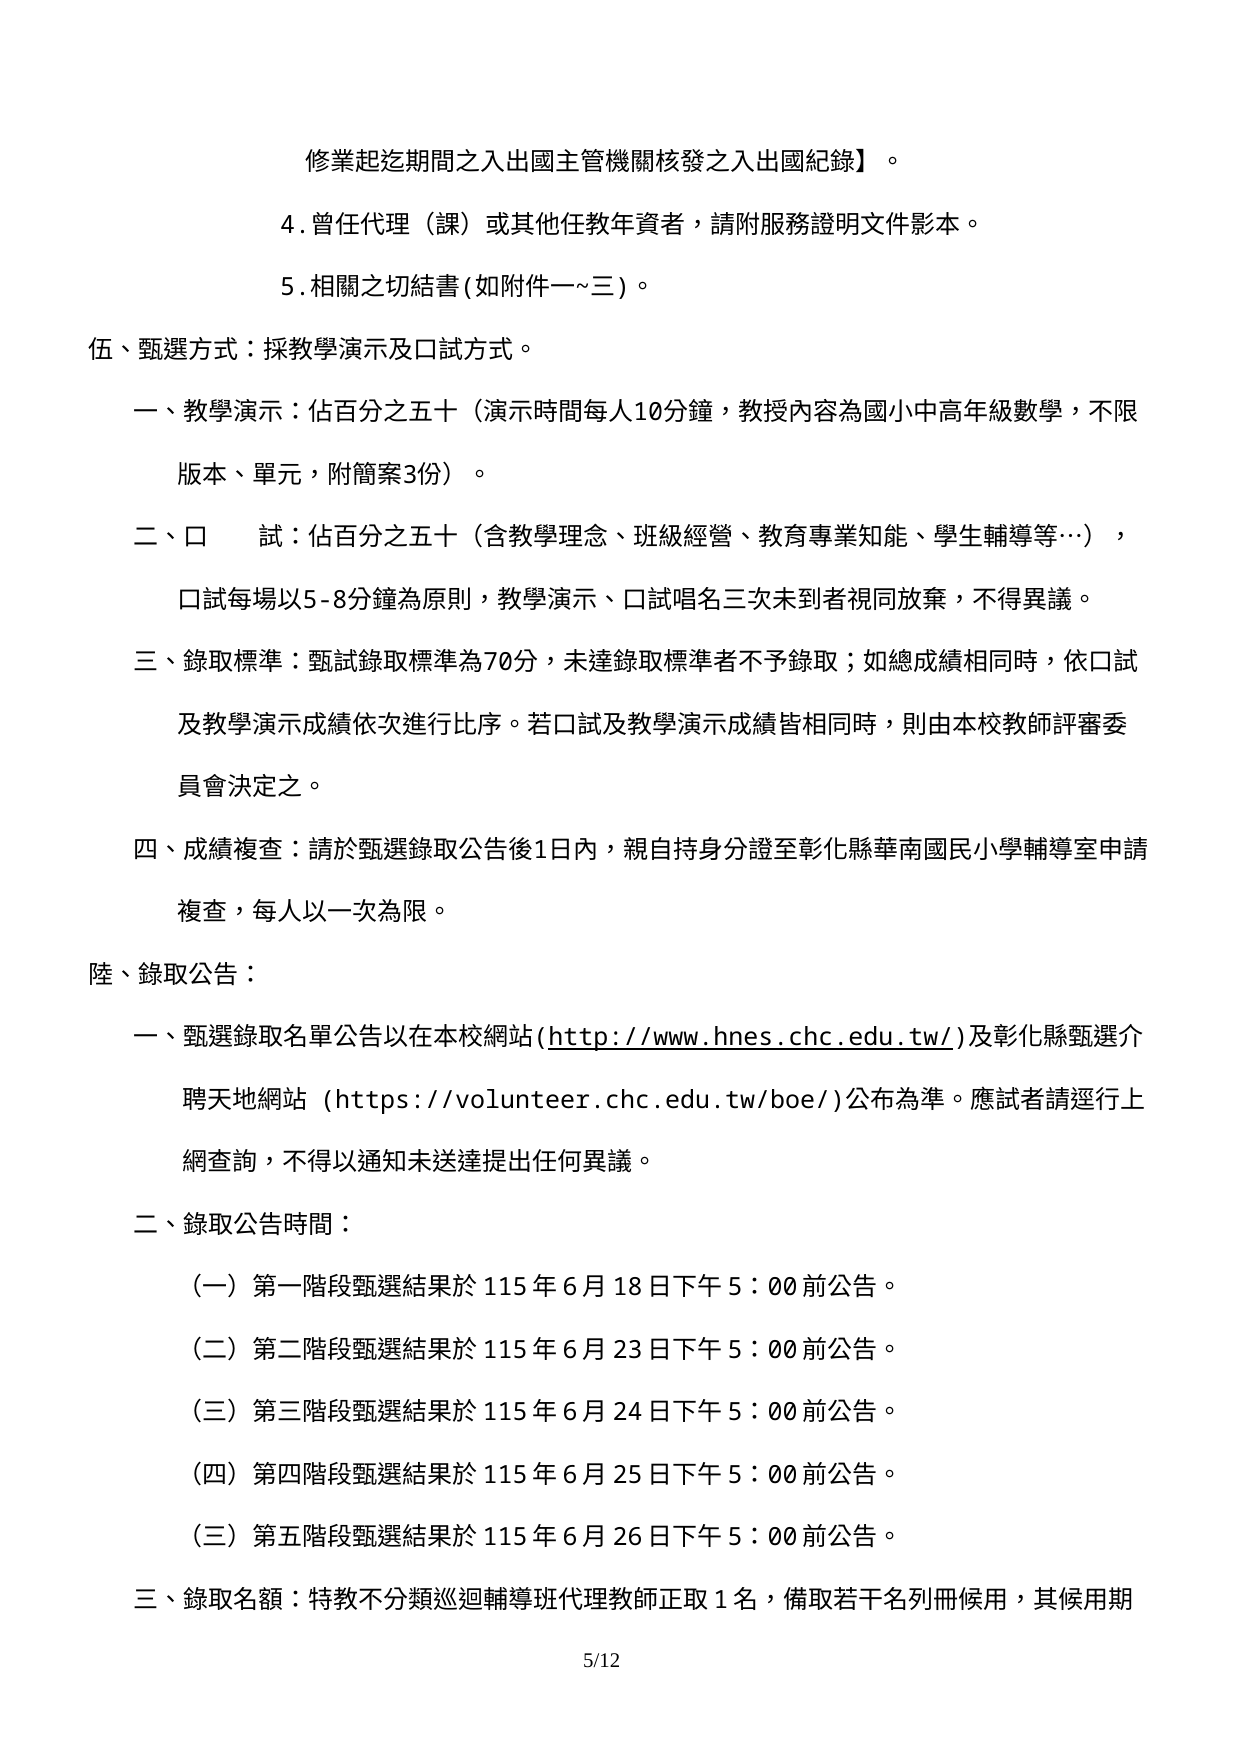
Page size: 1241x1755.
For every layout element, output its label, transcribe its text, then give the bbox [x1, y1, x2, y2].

text 陸、錄取公告： [89, 931, 1152, 993]
text 二、口 試：佔百分之五十（含教學理念、班級經營、教育專業知能、學生輔導等…），口試每場以5-8分鐘為原則，教學演示、口試唱名三次未到者視同放棄，不得異議。 [133, 493, 1152, 618]
text 5.相關之切結書(如附件一~三)。 [176, 243, 1152, 306]
text 伍、甄選方式：採教學演示及口試方式。 [89, 306, 1152, 368]
text 4.曾任代理（課）或其他任教年資者，請附服務證明文件影本。 [176, 181, 1152, 243]
text （三）第三階段甄選結果於115年6月24日下午5：00前公告。 [177, 1368, 1152, 1431]
text （二）第二階段甄選結果於115年6月23日下午5：00前公告。 [177, 1306, 1152, 1368]
text （三）第五階段甄選結果於115年6月26日下午5：00前公告。 [177, 1493, 1152, 1556]
text 三、錄取標準：甄試錄取標準為70分，未達錄取標準者不予錄取；如總成績相同時，依口試及教學演示成績依次進行比序。若口試及教學演示成績皆相同時，則由本校教師評審委員會決定之。 [133, 618, 1152, 806]
text 修業起迄期間之入出國主管機關核發之入出國紀錄】。 [280, 118, 1152, 181]
text 四、成績複查：請於甄選錄取公告後1日內，親自持身分證至彰化縣華南國民小學輔導室申請複查，每人以一次為限。 [133, 806, 1152, 931]
text （四）第四階段甄選結果於115年6月25日下午5：00前公告。 [177, 1431, 1152, 1493]
text 三、錄取名額：特教不分類巡迴輔導班代理教師正取1名，備取若干名列冊候用，其候用期 [133, 1556, 1152, 1618]
text 二、錄取公告時間： [133, 1181, 1152, 1243]
text 一、甄選錄取名單公告以在本校網站(http://www.hnes.chc.edu.tw/)及彰化縣甄選介聘天地網站 (https://volunteer.chc.edu.tw/boe/)公布為準。應試者請逕行上網查詢，不得以通知未送達提出任何異議。 [133, 993, 1152, 1181]
text （一）第一階段甄選結果於115年6月18日下午5：00前公告。 [177, 1243, 1152, 1306]
text 一、教學演示：佔百分之五十（演示時間每人10分鐘，教授內容為國小中高年級數學，不限版本、單元，附簡案3份）。 [133, 368, 1152, 493]
